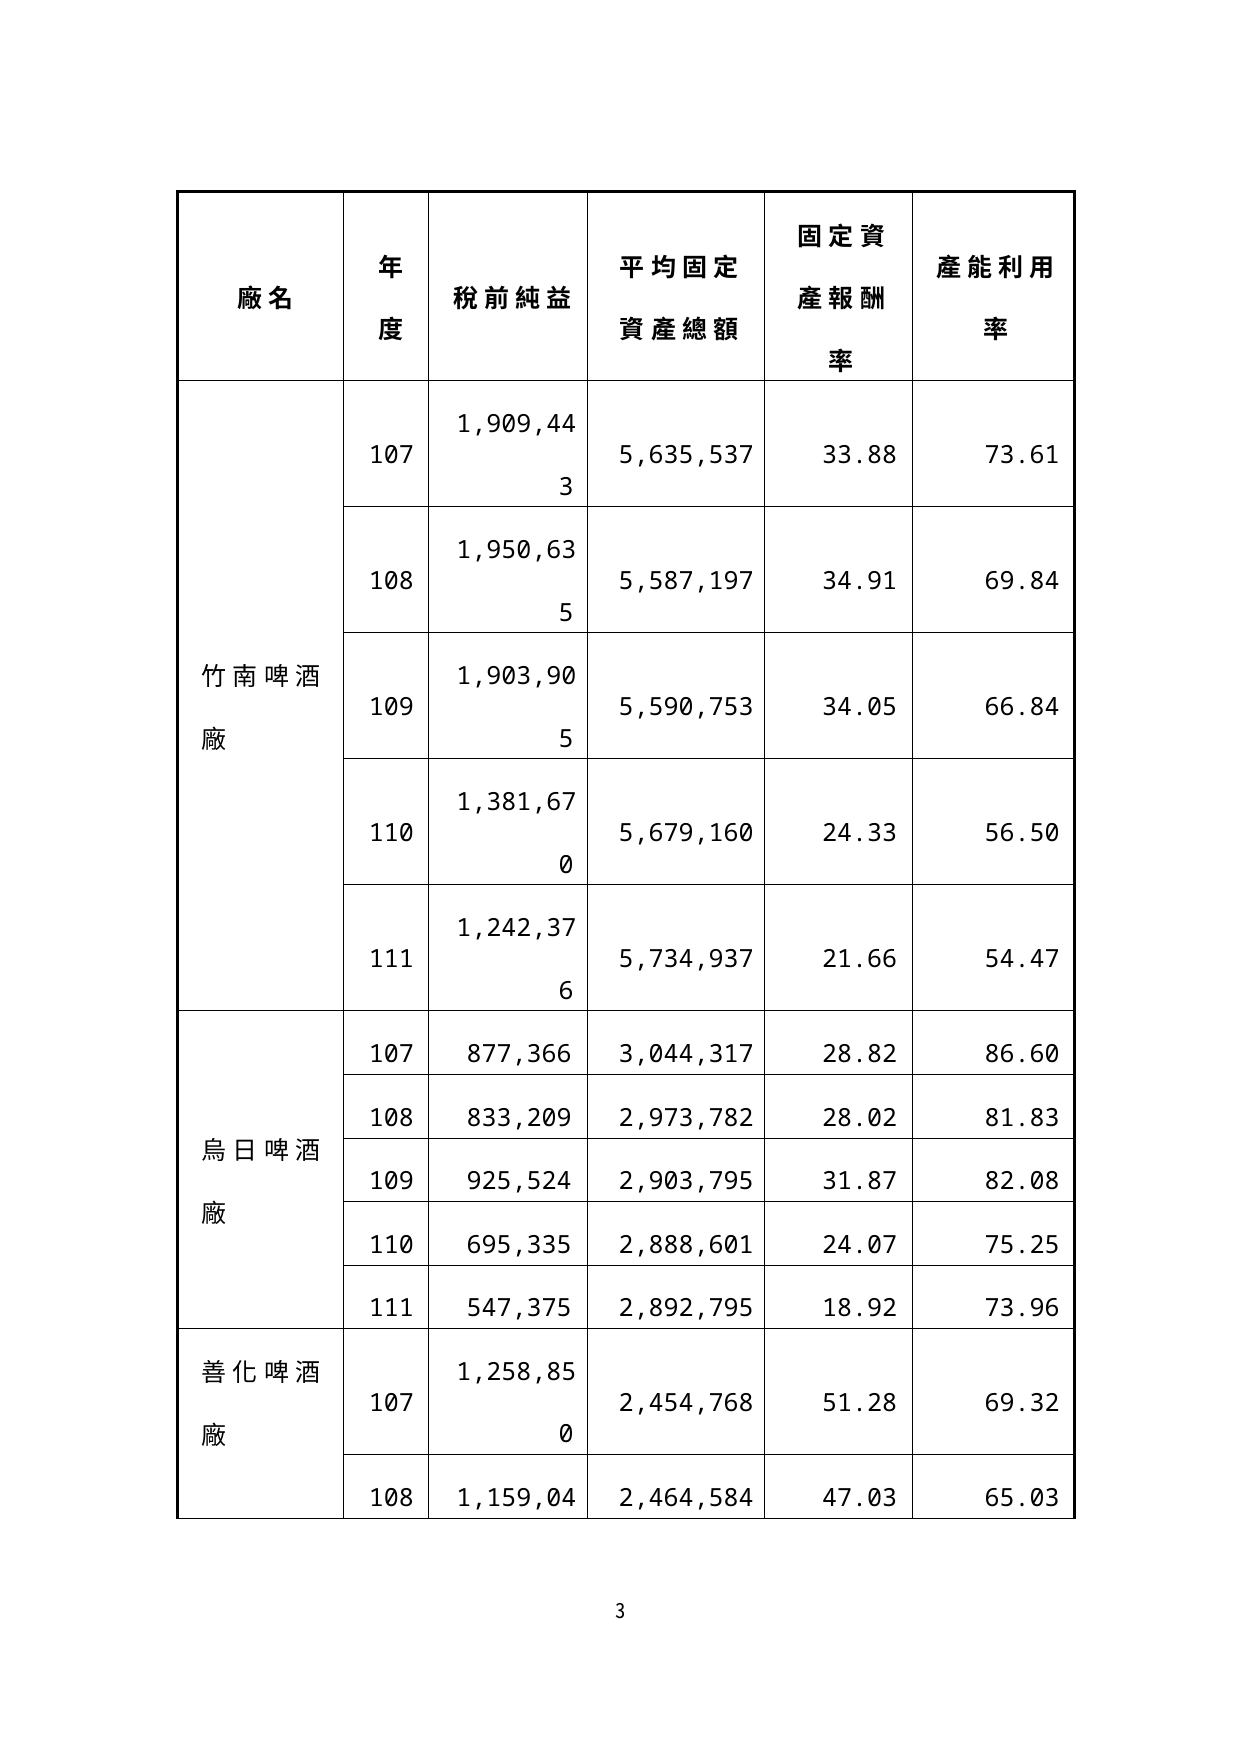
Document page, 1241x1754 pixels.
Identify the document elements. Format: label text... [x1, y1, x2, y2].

table_cell 33.88 [765, 381, 912, 506]
table_cell 31.87 [765, 1139, 912, 1201]
table_cell 69.84 [913, 507, 1073, 632]
table_cell 2,464,584 [588, 1455, 764, 1518]
table_cell 109 [344, 1139, 428, 1201]
table_cell 善化啤酒廠 [179, 1329, 343, 1518]
table_cell 81.83 [913, 1075, 1073, 1137]
table_cell 51.28 [765, 1329, 912, 1454]
table_cell 111 [344, 885, 428, 1010]
table_cell 1,258,850 [429, 1329, 587, 1454]
table_cell 73.96 [913, 1266, 1073, 1328]
table_cell 2,892,795 [588, 1266, 764, 1328]
table_cell 111 [344, 1266, 428, 1328]
table_cell 108 [344, 1455, 428, 1518]
table_cell 28.82 [765, 1011, 912, 1074]
table_cell 5,679,160 [588, 759, 764, 884]
table_cell 28.02 [765, 1075, 912, 1137]
table_cell 47.03 [765, 1455, 912, 1518]
table_cell 107 [344, 1011, 428, 1074]
table_cell 695,335 [429, 1202, 587, 1264]
table_cell 877,366 [429, 1011, 587, 1074]
table_cell 5,590,753 [588, 633, 764, 758]
table_cell 86.60 [913, 1011, 1073, 1074]
table_cell 2,903,795 [588, 1139, 764, 1201]
table_cell 109 [344, 633, 428, 758]
table_cell 2,454,768 [588, 1329, 764, 1454]
table_header 稅前純益 [429, 193, 587, 380]
table_cell 3,044,317 [588, 1011, 764, 1074]
table_cell 1,242,376 [429, 885, 587, 1010]
table_cell 1,909,443 [429, 381, 587, 506]
table_cell 82.08 [913, 1139, 1073, 1201]
table_cell 66.84 [913, 633, 1073, 758]
table_cell 547,375 [429, 1266, 587, 1328]
table_cell 73.61 [913, 381, 1073, 506]
table_cell 5,635,537 [588, 381, 764, 506]
table_cell 烏日啤酒廠 [179, 1011, 343, 1328]
table_cell 5,587,197 [588, 507, 764, 632]
table_cell 108 [344, 1075, 428, 1137]
table_cell 竹南啤酒廠 [179, 381, 343, 1010]
table_cell 18.92 [765, 1266, 912, 1328]
table_cell 56.50 [913, 759, 1073, 884]
table_cell 107 [344, 381, 428, 506]
table_cell 833,209 [429, 1075, 587, 1137]
table_cell 75.25 [913, 1202, 1073, 1264]
table_header 固定資產報酬率 [765, 193, 912, 380]
table_cell 21.66 [765, 885, 912, 1010]
table_cell 107 [344, 1329, 428, 1454]
table_cell 2,973,782 [588, 1075, 764, 1137]
table_cell 5,734,937 [588, 885, 764, 1010]
table_cell 110 [344, 1202, 428, 1264]
table_cell 925,524 [429, 1139, 587, 1201]
table_header 廠名 [179, 193, 343, 380]
table_cell 108 [344, 507, 428, 632]
table_cell 34.91 [765, 507, 912, 632]
table_cell 1,381,670 [429, 759, 587, 884]
table_header 平均固定資產總額 [588, 193, 764, 380]
table_cell 65.03 [913, 1455, 1073, 1518]
table_cell 69.32 [913, 1329, 1073, 1454]
table_cell 1,950,635 [429, 507, 587, 632]
table_cell 24.33 [765, 759, 912, 884]
table_cell 1,903,905 [429, 633, 587, 758]
table_cell 34.05 [765, 633, 912, 758]
table_cell 2,888,601 [588, 1202, 764, 1264]
table_header 產能利用率 [913, 193, 1073, 380]
table_cell 1,159,04 [429, 1455, 587, 1518]
table_cell 24.07 [765, 1202, 912, 1264]
table_cell 110 [344, 759, 428, 884]
table_header 年度 [344, 193, 428, 380]
table_cell 54.47 [913, 885, 1073, 1010]
